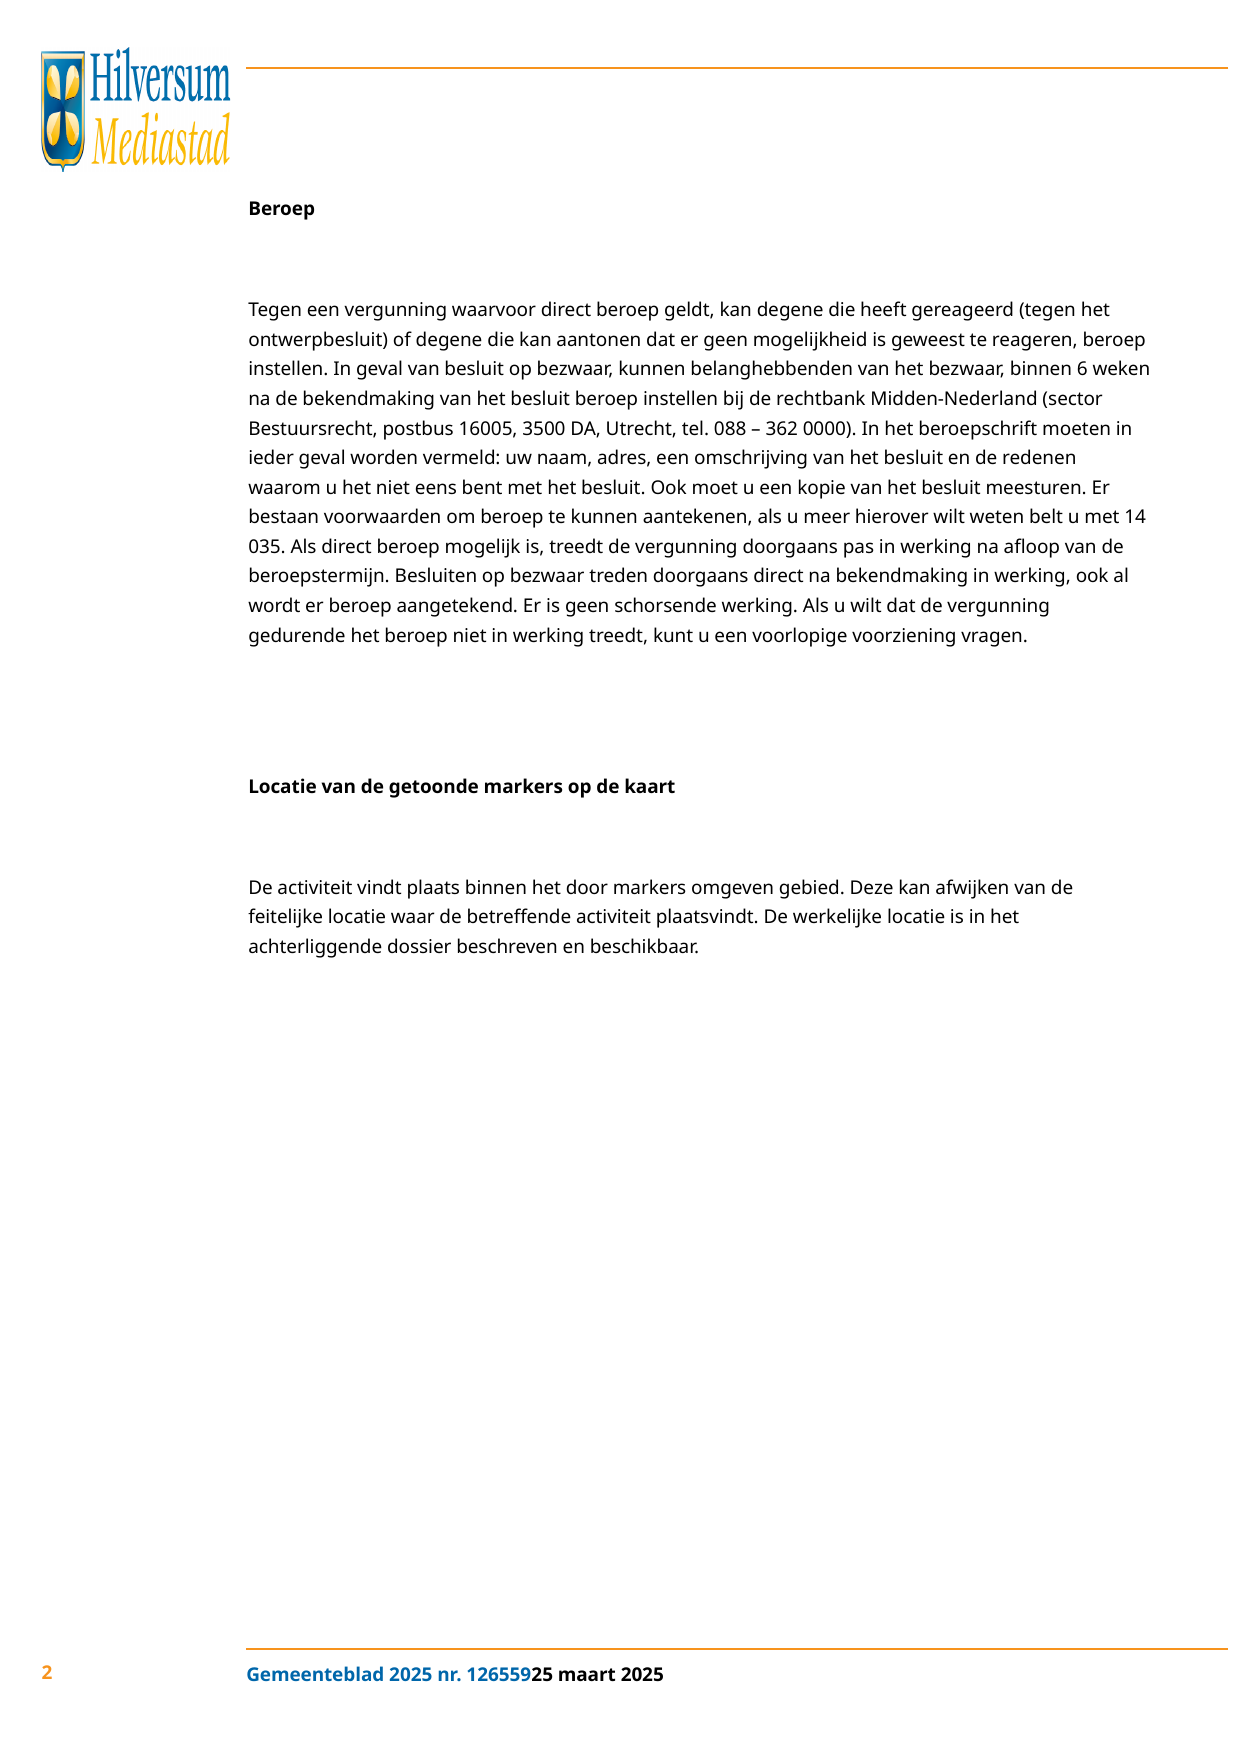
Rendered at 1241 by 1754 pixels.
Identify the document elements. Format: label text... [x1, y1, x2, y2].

picture [41, 47, 231, 172]
text Tegen een vergunning waarvoor direct beroep geldt, kan degene die heeft gereageerd (tegen het ontwerpbesluit) of degene die kan aantonen dat er geen mogelijkheid is geweest te reageren, beroep instellen. In geval van besluit op bezwaar, kunnen belanghebbenden van het bezwaar, binnen 6 weken na de bekendmaking van het besluit beroep instellen bij de rechtbank Midden-Nederland (sector Bestuursrecht, postbus 16005, 3500 DA, Utrecht, tel. 088 – 362 0000). In het beroepschrift moeten in ieder geval worden vermeld: uw naam, adres, een omschrijving van het besluit en de redenen waarom u het niet eens bent met het besluit. Ook moet u een kopie van het besluit meesturen. Er bestaan voorwaarden om beroep te kunnen aantekenen, als u meer hierover wilt weten belt u met 14 035. Als direct beroep mogelijk is, treedt de vergunning doorgaans pas in werking na afloop van de beroepstermijn. Besluiten op bezwaar treden doorgaans direct na bekendmaking in werking, ook al wordt er beroep aangetekend. Er is geen schorsende werking. Als u wilt dat de vergunning gedurende het beroep niet in werking treedt, kunt u een voorlopige voorziening vragen. [248, 296, 1152, 648]
text Beroep [248, 196, 1152, 221]
text Locatie van de getoonde markers op de kaart [248, 773, 1152, 799]
text De activiteit vindt plaats binnen het door markers omgeven gebied. Deze kan afwijken van de feitelijke locatie waar de betreffende activiteit plaatsvindt. De werkelijke locatie is in het achterliggende dossier beschreven en beschikbaar. [248, 874, 1152, 959]
